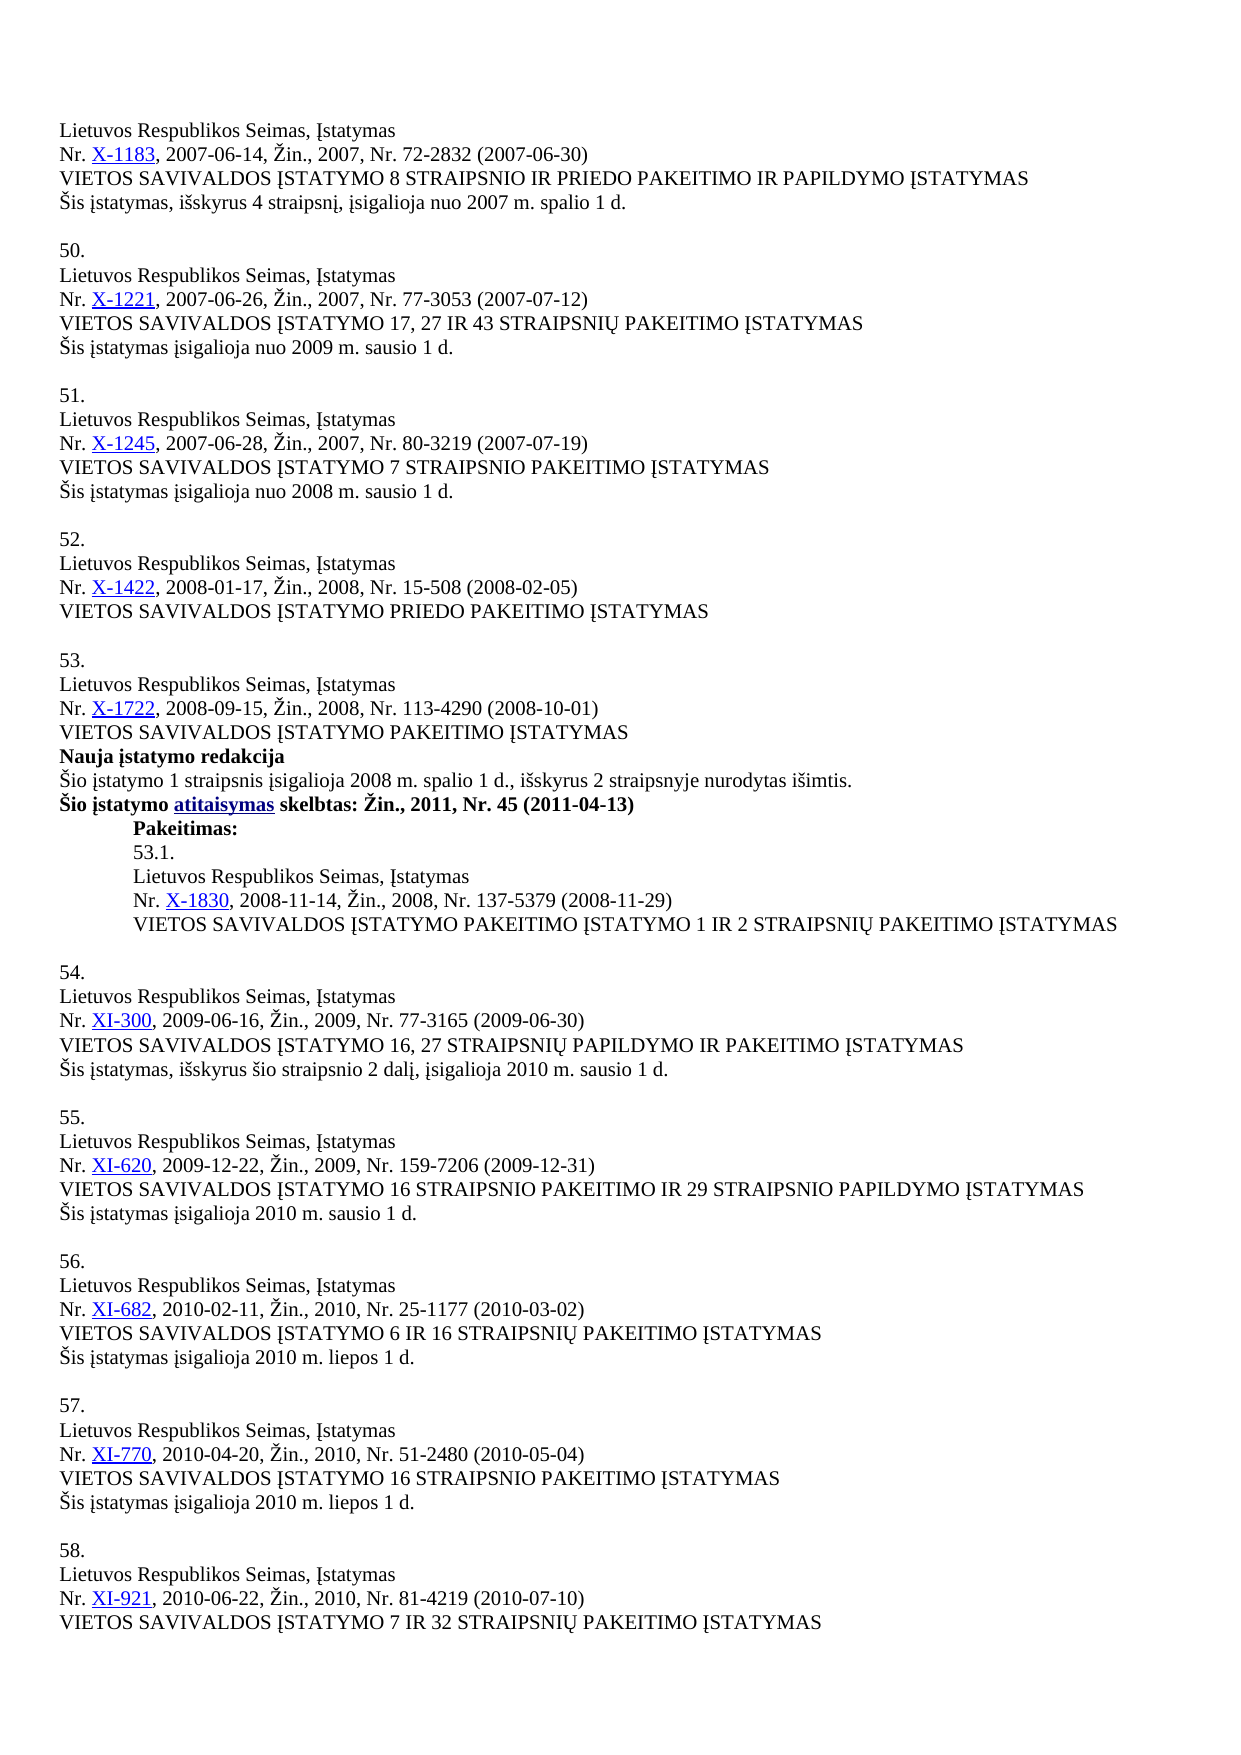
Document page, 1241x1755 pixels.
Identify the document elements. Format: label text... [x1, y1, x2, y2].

text Šis įstatymas, išskyrus šio straipsnio 2 dalį, įsigalioja 2010 m. sausio 1 d. [59, 1057, 1122, 1081]
text Nr. XI-682, 2010-02-11, Žin., 2010, Nr. 25-1177 (2010-03-02) [59, 1297, 1122, 1321]
text VIETOS SAVIVALDOS ĮSTATYMO PAKEITIMO ĮSTATYMAS [59, 720, 1122, 744]
text Nr. XI-921, 2010-06-22, Žin., 2010, Nr. 81-4219 (2010-07-10) [59, 1586, 1122, 1610]
text 55. [59, 1105, 1122, 1129]
text Lietuvos Respublikos Seimas, Įstatymas [59, 984, 1122, 1008]
text VIETOS SAVIVALDOS ĮSTATYMO 16 STRAIPSNIO PAKEITIMO ĮSTATYMAS [59, 1466, 1122, 1490]
text 53. [59, 647, 1122, 672]
text Šis įstatymas, išskyrus 4 straipsnį, įsigalioja nuo 2007 m. spalio 1 d. [59, 190, 1122, 214]
text Šis įstatymas įsigalioja 2010 m. liepos 1 d. [59, 1345, 1122, 1369]
text VIETOS SAVIVALDOS ĮSTATYMO 8 STRAIPSNIO IR PRIEDO PAKEITIMO IR PAPILDYMO ĮSTATYMAS [59, 166, 1122, 190]
text Nr. XI-620, 2009-12-22, Žin., 2009, Nr. 159-7206 (2009-12-31) [59, 1153, 1122, 1177]
text VIETOS SAVIVALDOS ĮSTATYMO 16, 27 STRAIPSNIŲ PAPILDYMO IR PAKEITIMO ĮSTATYMAS [59, 1032, 1122, 1057]
text Nr. X-1221, 2007-06-26, Žin., 2007, Nr. 77-3053 (2007-07-12) [59, 287, 1122, 311]
text 56. [59, 1249, 1122, 1273]
text 52. [59, 527, 1122, 551]
text VIETOS SAVIVALDOS ĮSTATYMO 7 IR 32 STRAIPSNIŲ PAKEITIMO ĮSTATYMAS [59, 1610, 1122, 1634]
text 53.1. [59, 840, 1122, 864]
text 51. [59, 383, 1122, 407]
text Lietuvos Respublikos Seimas, Įstatymas [59, 1562, 1122, 1586]
text Nr. X-1830, 2008-11-14, Žin., 2008, Nr. 137-5379 (2008-11-29) [59, 888, 1122, 912]
text Šis įstatymas įsigalioja 2010 m. liepos 1 d. [59, 1490, 1122, 1514]
text Lietuvos Respublikos Seimas, Įstatymas [59, 407, 1122, 431]
text VIETOS SAVIVALDOS ĮSTATYMO PRIEDO PAKEITIMO ĮSTATYMAS [59, 599, 1122, 623]
text Lietuvos Respublikos Seimas, Įstatymas [59, 118, 1122, 142]
text Lietuvos Respublikos Seimas, Įstatymas [59, 1129, 1122, 1153]
text Lietuvos Respublikos Seimas, Įstatymas [59, 262, 1122, 287]
text Lietuvos Respublikos Seimas, Įstatymas [59, 1417, 1122, 1442]
text VIETOS SAVIVALDOS ĮSTATYMO 7 STRAIPSNIO PAKEITIMO ĮSTATYMAS [59, 455, 1122, 479]
text VIETOS SAVIVALDOS ĮSTATYMO 16 STRAIPSNIO PAKEITIMO IR 29 STRAIPSNIO PAPILDYMO ĮSTATYMAS [59, 1177, 1122, 1201]
text Nr. X-1245, 2007-06-28, Žin., 2007, Nr. 80-3219 (2007-07-19) [59, 431, 1122, 455]
text Šio įstatymo atitaisymas skelbtas: Žin., 2011, Nr. 45 (2011-04-13) [59, 792, 1122, 816]
text VIETOS SAVIVALDOS ĮSTATYMO 6 IR 16 STRAIPSNIŲ PAKEITIMO ĮSTATYMAS [59, 1321, 1122, 1345]
text Šis įstatymas įsigalioja nuo 2008 m. sausio 1 d. [59, 479, 1122, 503]
text Pakeitimas: [59, 816, 1122, 840]
text Nr. XI-770, 2010-04-20, Žin., 2010, Nr. 51-2480 (2010-05-04) [59, 1442, 1122, 1466]
text Nr. X-1722, 2008-09-15, Žin., 2008, Nr. 113-4290 (2008-10-01) [59, 696, 1122, 720]
text Lietuvos Respublikos Seimas, Įstatymas [59, 551, 1122, 575]
text 58. [59, 1538, 1122, 1562]
text Šio įstatymo 1 straipsnis įsigalioja 2008 m. spalio 1 d., išskyrus 2 straipsnyje nurodytas išimtis. [59, 768, 1122, 792]
text 57. [59, 1393, 1122, 1417]
text Lietuvos Respublikos Seimas, Įstatymas [59, 1273, 1122, 1297]
text 54. [59, 960, 1122, 984]
text 50. [59, 238, 1122, 262]
text VIETOS SAVIVALDOS ĮSTATYMO 17, 27 IR 43 STRAIPSNIŲ PAKEITIMO ĮSTATYMAS [59, 311, 1122, 335]
text Lietuvos Respublikos Seimas, Įstatymas [59, 672, 1122, 696]
text Nr. X-1183, 2007-06-14, Žin., 2007, Nr. 72-2832 (2007-06-30) [59, 142, 1122, 166]
text Šis įstatymas įsigalioja 2010 m. sausio 1 d. [59, 1201, 1122, 1225]
text Lietuvos Respublikos Seimas, Įstatymas [59, 864, 1122, 888]
text Nr. XI-300, 2009-06-16, Žin., 2009, Nr. 77-3165 (2009-06-30) [59, 1008, 1122, 1032]
text Nauja įstatymo redakcija [59, 744, 1122, 768]
text Nr. X-1422, 2008-01-17, Žin., 2008, Nr. 15-508 (2008-02-05) [59, 575, 1122, 599]
text VIETOS SAVIVALDOS ĮSTATYMO PAKEITIMO ĮSTATYMO 1 IR 2 STRAIPSNIŲ PAKEITIMO ĮSTATYMAS [133, 912, 1122, 936]
text Šis įstatymas įsigalioja nuo 2009 m. sausio 1 d. [59, 335, 1122, 359]
